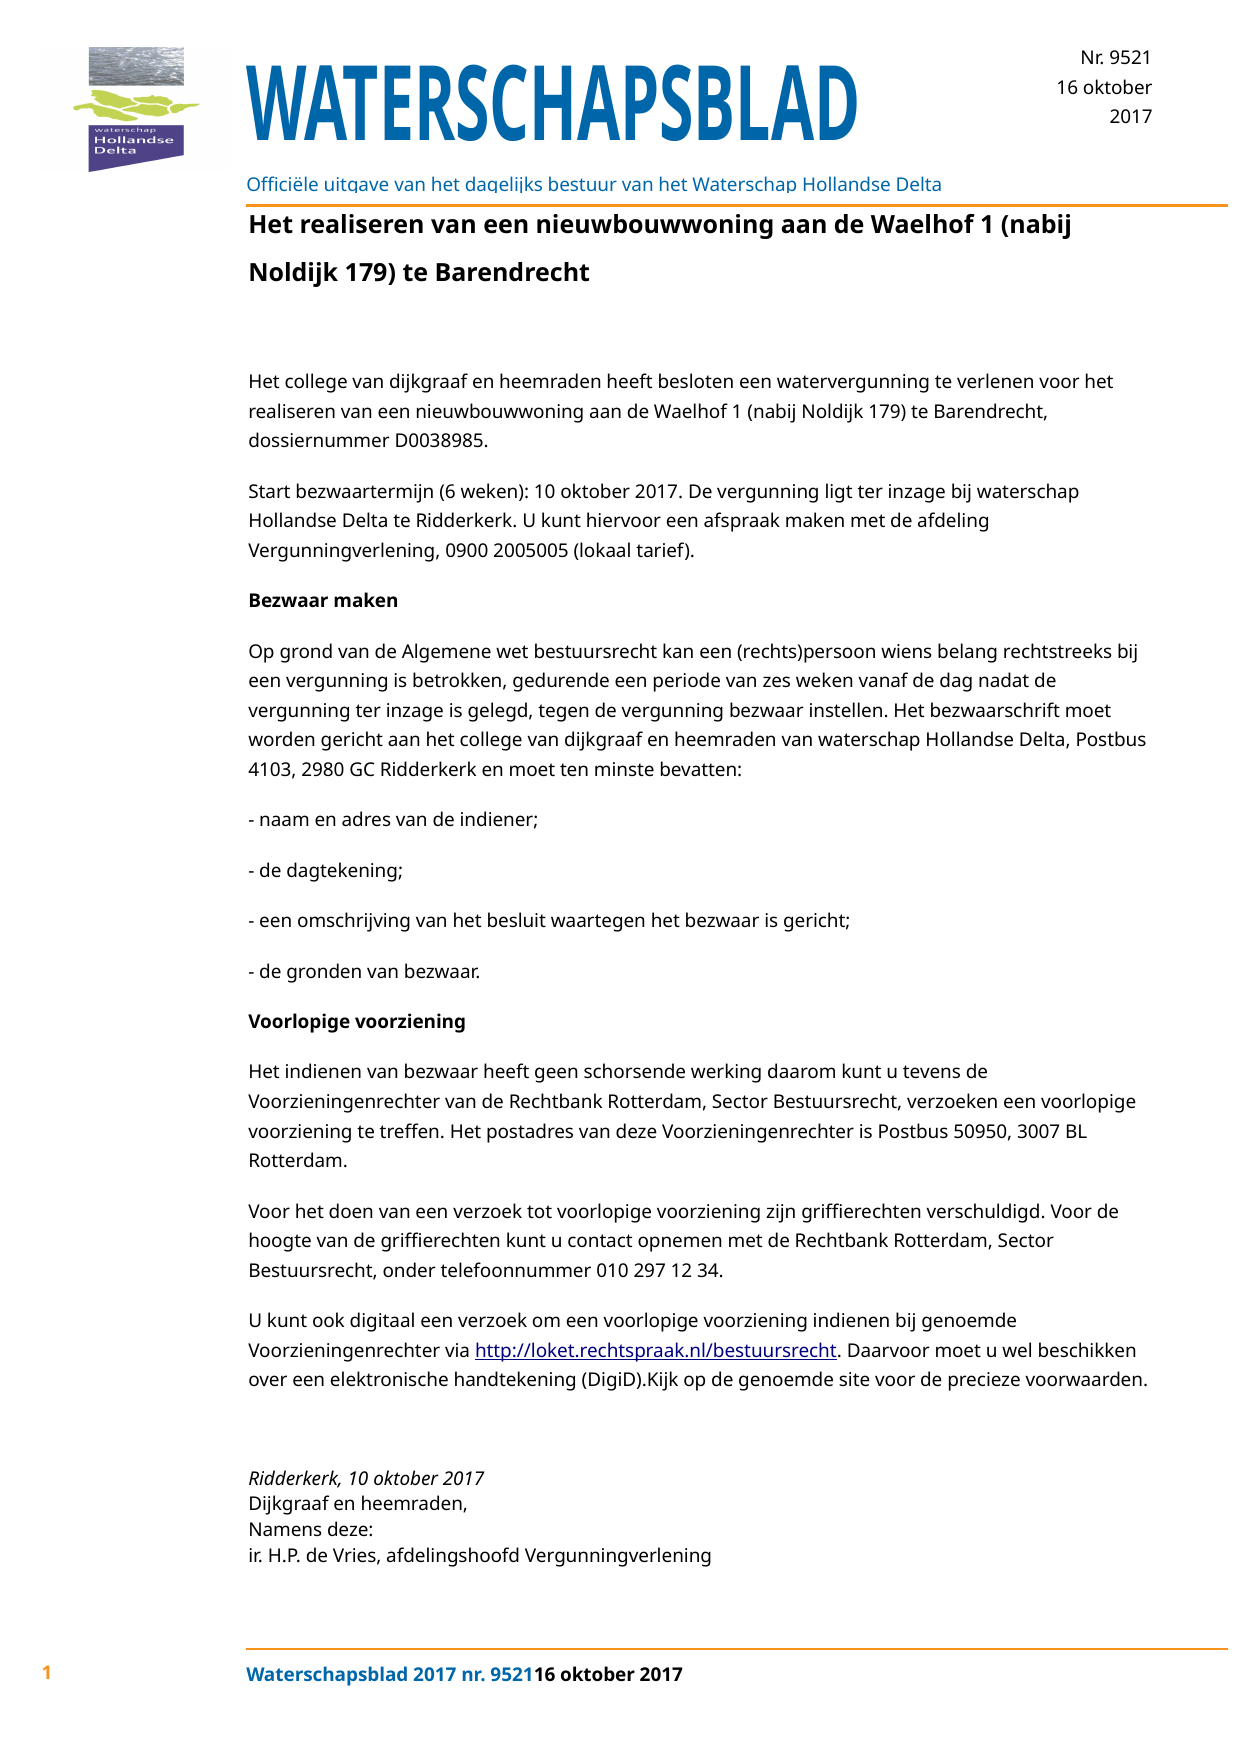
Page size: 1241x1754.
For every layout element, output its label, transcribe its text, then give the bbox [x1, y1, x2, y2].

text - de dagtekening; [248, 857, 1152, 883]
text Bezwaar maken [248, 587, 1152, 613]
text - een omschrijving van het besluit waartegen het bezwaar is gericht; [248, 907, 1152, 933]
text U kunt ook digitaal een verzoek om een voorlopige voorziening indienen bij genoemde Voorzieningenrechter via http://loket.rechtspraak.nl/bestuursrecht. Daarvoor moet u wel beschikken over een elektronische handtekening (DigiD).Kijk op de genoemde site voor de precieze voorwaarden. [248, 1307, 1152, 1392]
text Start bezwaartermijn (6 weken): 10 oktober 2017. De vergunning ligt ter inzage bij waterschap Hollandse Delta te Ridderkerk. U kunt hiervoor een afspraak maken met de afdeling Vergunningverlening, 0900 2005005 (lokaal tarief). [248, 478, 1152, 563]
text Voor het doen van een verzoek tot voorlopige voorziening zijn griffierechten verschuldigd. Voor de hoogte van de griffierechten kunt u contact opnemen met de Rechtbank Rotterdam, Sector Bestuursrecht, onder telefoonnummer 010 297 12 34. [248, 1198, 1152, 1283]
text Ridderkerk, 10 oktober 2017 [248, 1465, 1152, 1491]
text Het indienen van bezwaar heeft geen schorsende werking daarom kunt u tevens de Voorzieningenrechter van de Rechtbank Rotterdam, Sector Bestuursrecht, verzoeken een voorlopige voorziening te treffen. Het postadres van deze Voorzieningenrechter is Postbus 50950, 3007 BL Rotterdam. [248, 1059, 1152, 1173]
text Op grond van de Algemene wet bestuursrecht kan een (rechts)persoon wiens belang rechtstreeks bij een vergunning is betrokken, gedurende een periode van zes weken vanaf de dag nadat de vergunning ter inzage is gelegd, tegen de vergunning bezwaar instellen. Het bezwaarschrift moet worden gericht aan het college van dijkgraaf en heemraden van waterschap Hollandse Delta, Postbus 4103, 2980 GC Ridderkerk en moet ten minste bevatten: [248, 638, 1152, 782]
text Voorlopige voorziening [248, 1008, 1152, 1034]
text Het realiseren van een nieuwbouwwoning aan de Waelhof 1 (nabij Noldijk 179) te Barendrecht [248, 207, 1152, 288]
text - de gronden van bezwaar. [248, 958, 1152, 984]
text Het college van dijkgraaf en heemraden heeft besloten een watervergunning te verlenen voor het realiseren van een nieuwbouwwoning aan de Waelhof 1 (nabij Noldijk 179) te Barendrecht, dossiernummer D0038985. [248, 368, 1152, 453]
text Namens deze: [248, 1516, 1152, 1542]
text Dijkgraaf en heemraden, [248, 1491, 1152, 1516]
text - naam en adres van de indiener; [248, 807, 1152, 832]
text ir. H.P. de Vries, afdelingshoofd Vergunningverlening [248, 1542, 1152, 1568]
picture [41, 47, 231, 172]
